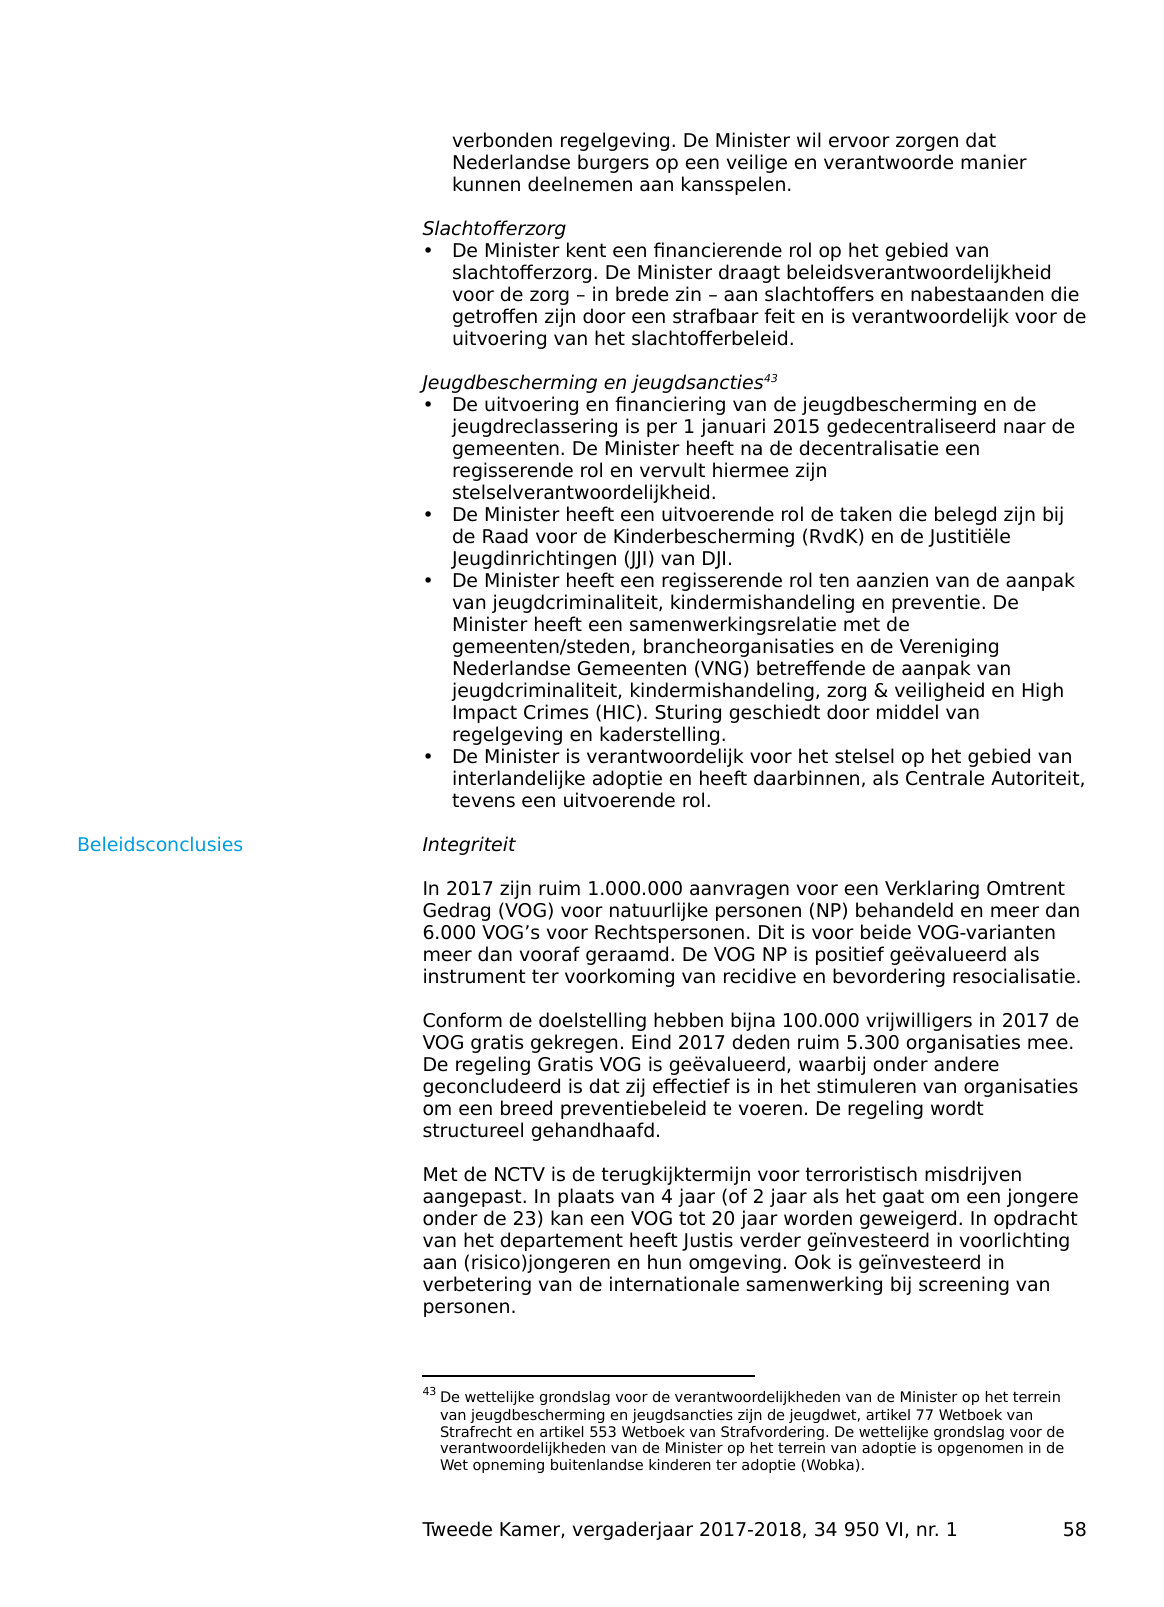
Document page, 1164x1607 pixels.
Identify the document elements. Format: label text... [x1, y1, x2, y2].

text • De Minister is verantwoordelijk voor het stelsel op het gebied van interlandelijke adoptie en heeft daarbinnen, als Centrale Autoriteit, tevens een uitvoerende rol. [422, 746, 1087, 812]
text Met de NCTV is de terugkijktermijn voor terroristisch misdrijven aangepast. In plaats van 4 jaar (of 2 jaar als het gaat om een jongere onder de 23) kan een VOG tot 20 jaar worden geweigerd. In opdracht van het departement heeft Justis verder geïnvesteerd in voorlichting aan (risico)jongeren en hun omgeving. Ook is geïnvesteerd in verbetering van de internationale samenwerking bij screening van personen. [422, 1164, 1087, 1318]
text • De Minister heeft een regisserende rol ten aanzien van de aanpak van jeugdcriminaliteit, kindermishandeling en preventie. De Minister heeft een samenwerkingsrelatie met de gemeenten/steden, brancheorganisaties en de Vereniging Nederlandse Gemeenten (VNG) betreffende de aanpak van jeugdcriminaliteit, kindermishandeling, zorg & veiligheid en High Impact Crimes (HIC). Sturing geschiedt door middel van regelgeving en kaderstelling. [422, 570, 1087, 746]
text • De uitvoering en financiering van de jeugdbescherming en de jeugdreclassering is per 1 januari 2015 gedecentraliseerd naar de gemeenten. De Minister heeft na de decentralisatie een regisserende rol en vervult hiermee zijn stelselverantwoordelijkheid. [422, 394, 1087, 504]
text In 2017 zijn ruim 1.000.000 aanvragen voor een Verklaring Omtrent Gedrag (VOG) voor natuurlijke personen (NP) behandeld en meer dan 6.000 VOG’s voor Rechtspersonen. Dit is voor beide VOG-varianten meer dan vooraf geraamd. De VOG NP is positief geëvalueerd als instrument ter voorkoming van recidive en bevordering resocialisatie. [422, 878, 1087, 988]
text • De Minister heeft een uitvoerende rol de taken die belegd zijn bij de Raad voor de Kinderbescherming (RvdK) en de Justitiële Jeugdinrichtingen (JJI) van DJI. [422, 504, 1087, 570]
text Conform de doelstelling hebben bijna 100.000 vrijwilligers in 2017 de VOG gratis gekregen. Eind 2017 deden ruim 5.300 organisaties mee. De regeling Gratis VOG is geëvalueerd, waarbij onder andere geconcludeerd is dat zij effectief is in het stimuleren van organisaties om een breed preventiebeleid te voeren. De regeling wordt structureel gehandhaafd. [422, 1010, 1087, 1142]
text De wettelijke grondslag voor de verantwoordelijkheden van de Minister op het terrein van jeugdbescherming en jeugdsancties zijn de jeugdwet, artikel 77 Wetboek van Strafrecht en artikel 553 Wetboek van Strafvordering. De wettelijke grondslag voor de verantwoordelijkheden van de Minister op het terrein van adoptie is opgenomen in de Wet opneming buitenlandse kinderen ter adoptie (Wobka). [422, 1385, 1087, 1474]
subtitle Slachtofferzorg [422, 218, 1087, 240]
text verbonden regelgeving. De Minister wil ervoor zorgen dat Nederlandse burgers op een veilige en verantwoorde manier kunnen deelnemen aan kansspelen. [422, 130, 1087, 196]
subtitle Integriteit [422, 834, 1087, 856]
subtitle [77, 856, 399, 864]
text Beleidsconclusies [77, 834, 399, 856]
subtitle Jeugdbescherming en jeugdsancties [422, 372, 1087, 394]
text • De Minister kent een financierende rol op het gebied van slachtofferzorg. De Minister draagt beleidsverantwoordelijkheid voor de zorg – in brede zin – aan slachtoffers en nabestaanden die getroffen zijn door een strafbaar feit en is verantwoordelijk voor de uitvoering van het slachtofferbeleid. [422, 240, 1087, 350]
